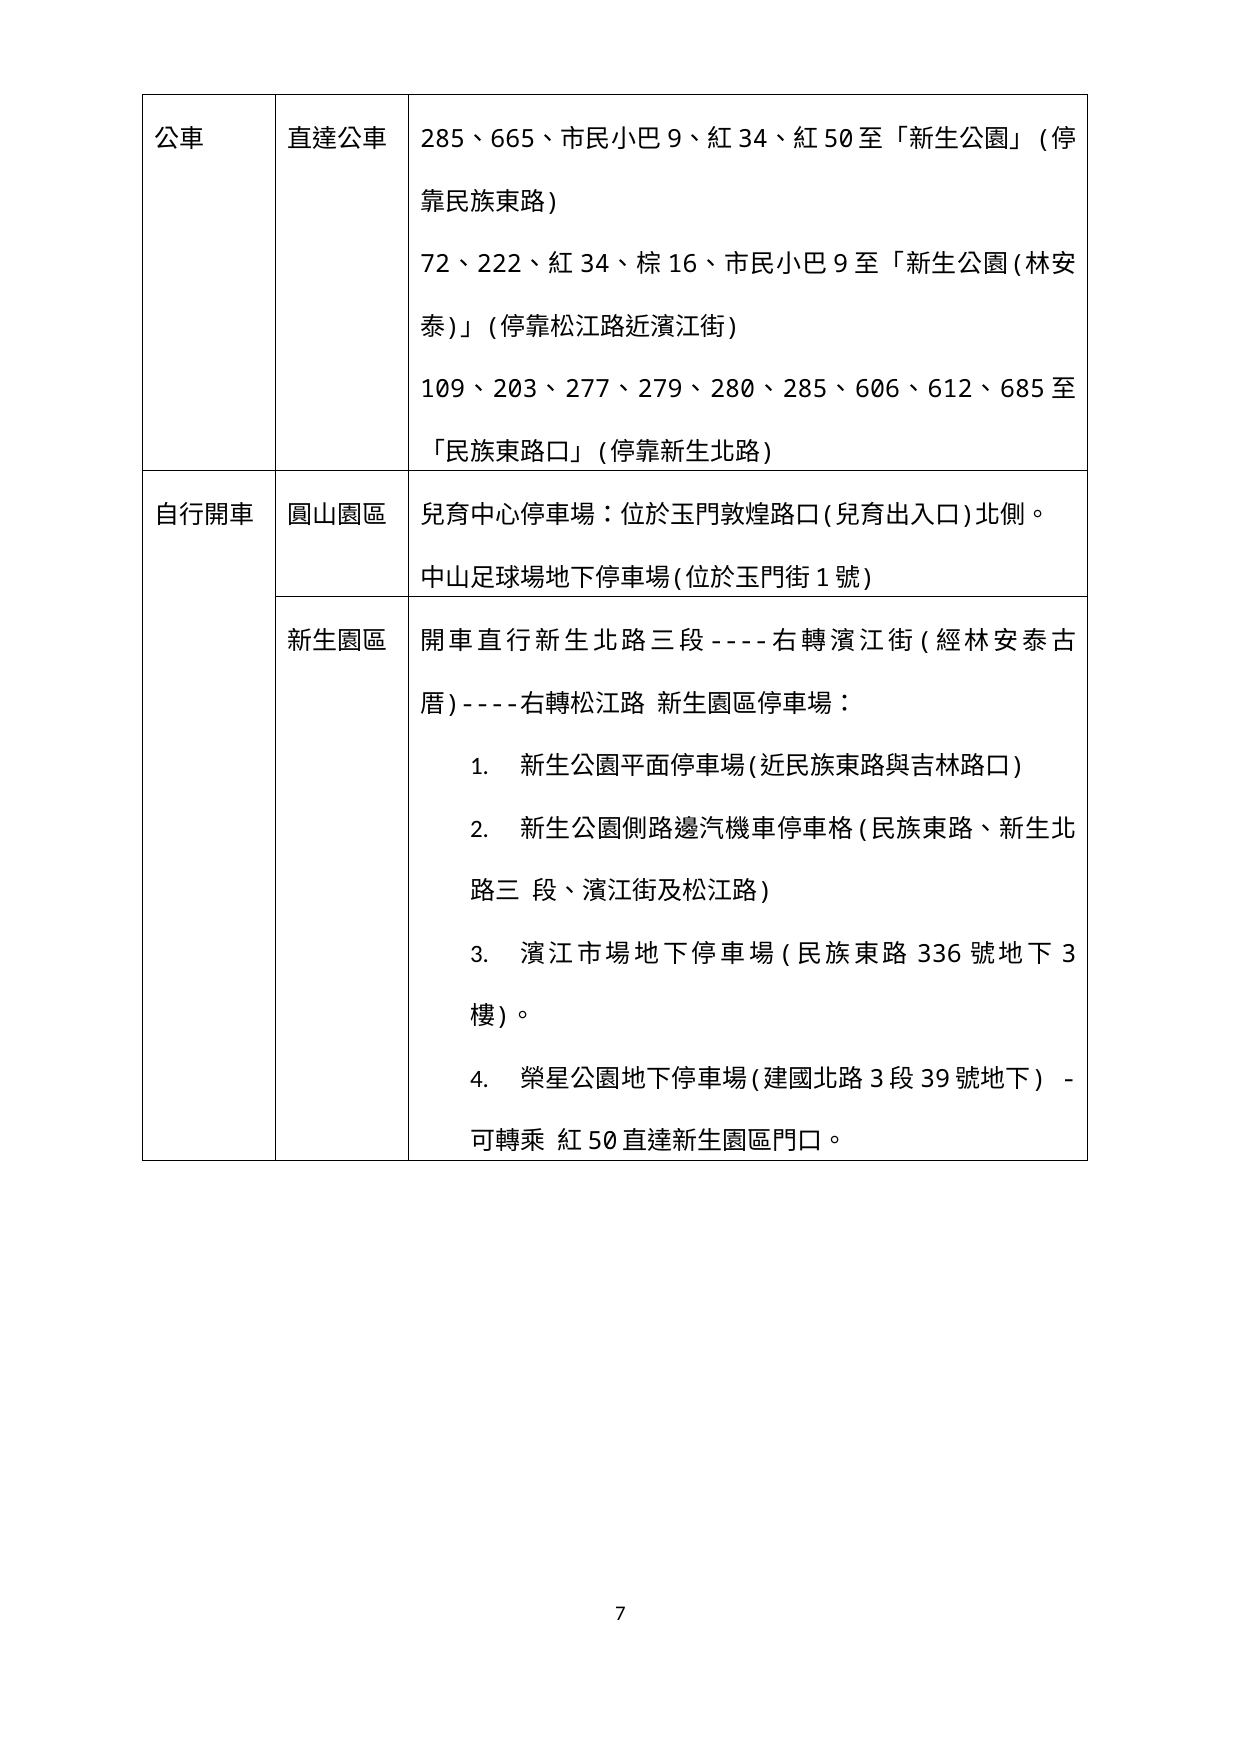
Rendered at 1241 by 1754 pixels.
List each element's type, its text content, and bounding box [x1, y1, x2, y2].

table_cell 圓山園區 [276, 471, 408, 596]
table_cell 285、665、市民小巴9、紅34、紅50至「新生公園」(停靠民族東路) 72、222、紅34、棕16、市民小巴9至「新生公園(林安泰)」(停靠松江路近濱江街) 109、203、277、279、280、285、606、612、685至「民族東路口」(停靠新生北路) [409, 95, 1087, 470]
table_cell 公車 [143, 95, 275, 470]
table_cell 開車直行新生北路三段----右轉濱江街(經林安泰古厝)----右轉松江路 新生園區停車場： 新生公園平面停車場(近民族東路與吉林路口) 新生公園側路邊汽機車停車格(民族東路、新生北路三 段、濱江街及松江路) 濱江市場地下停車場(民族東路336號地下3樓)。 榮星公園地下停車場(建國北路3段39號地下) -可轉乘 紅50直達新生園區門口。 [409, 597, 1087, 1160]
table_cell 新生園區 [276, 597, 408, 1160]
table_cell 兒育中心停車場：位於玉門敦煌路口(兒育出入口)北側。 中山足球場地下停車場(位於玉門街1號) [409, 471, 1087, 596]
table_cell 自行開車 [143, 471, 275, 1160]
table_cell 直達公車 [276, 95, 408, 470]
